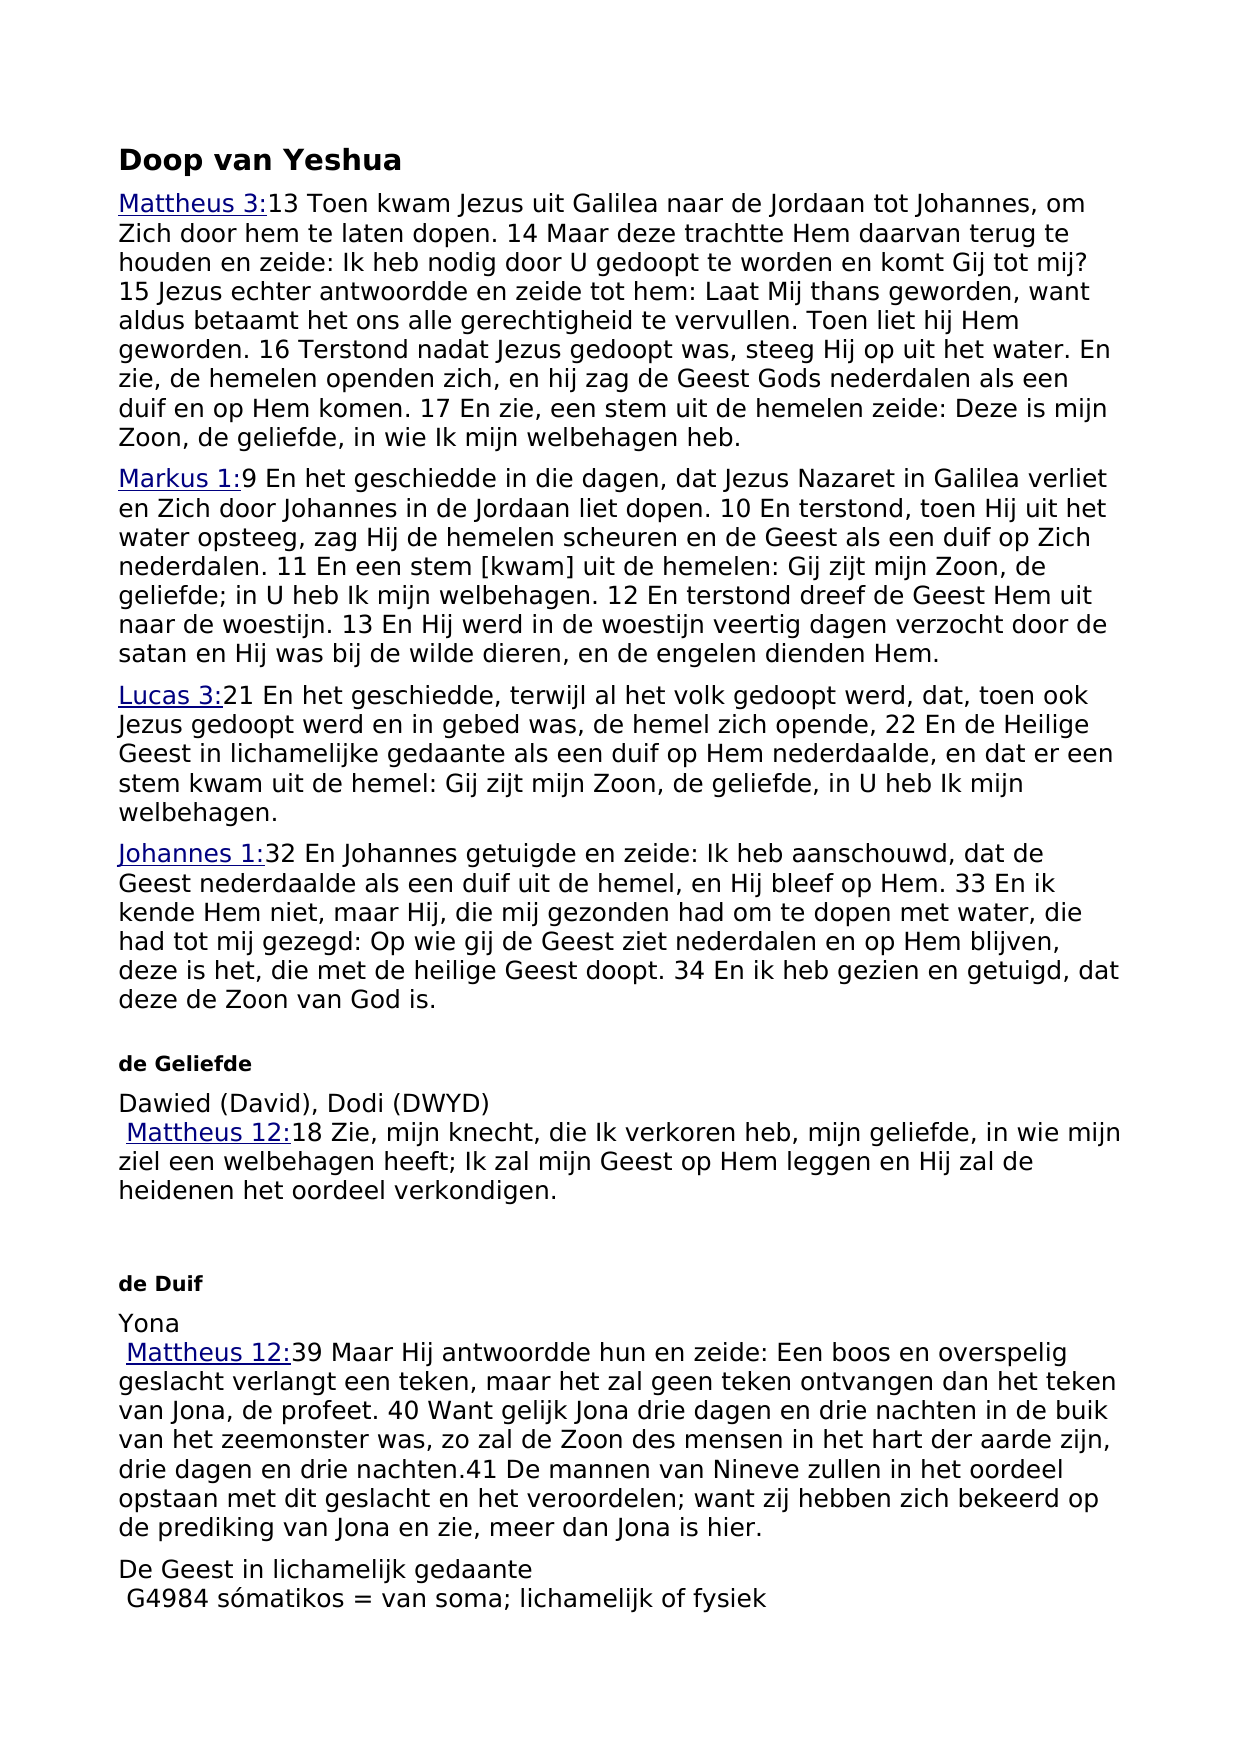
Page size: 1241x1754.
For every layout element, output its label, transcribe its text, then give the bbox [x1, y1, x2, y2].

subtitle de Duif [118, 1272, 1122, 1296]
text Dawied (David), Dodi (DWYD) Mattheus 12:18 Zie, mijn knecht, die Ik verkoren heb, mijn geliefde, in wie mijn ziel een welbehagen heeft; Ik zal mijn Geest op Hem leggen en Hij zal de heidenen het oordeel verkondigen. [118, 1089, 1122, 1235]
text Johannes 1:32 En Johannes getuigde en zeide: Ik heb aanschouwd, dat de Geest nederdaalde als een duif uit de hemel, en Hij bleef op Hem. 33 En ik kende Hem niet, maar Hij, die mij gezonden had om te dopen met water, die had tot mij gezegd: Op wie gij de Geest ziet nederdalen en op Hem blijven, deze is het, die met de heilige Geest doopt. 34 En ik heb gezien en getuigd, dat deze de Zoon van God is. [118, 839, 1122, 1014]
text Lucas 3:21 En het geschiedde, terwijl al het volk gedoopt werd, dat, toen ook Jezus gedoopt werd en in gebed was, de hemel zich opende, 22 En de Heilige Geest in lichamelijke gedaante als een duif op Hem nederdaalde, en dat er een stem kwam uit de hemel: Gij zijt mijn Zoon, de geliefde, in U heb Ik mijn welbehagen. [118, 681, 1122, 827]
subtitle de Geliefde [118, 1052, 1122, 1076]
subtitle Doop van Yeshua [118, 143, 1122, 177]
text De Geest in lichamelijk gedaante G4984 sómatikos = van soma; lichamelijk of fysiek [118, 1555, 1122, 1613]
text Mattheus 3:13 Toen kwam Jezus uit Galilea naar de Jordaan tot Johannes, om Zich door hem te laten dopen. 14 Maar deze trachtte Hem daarvan terug te houden en zeide: Ik heb nodig door U gedoopt te worden en komt Gij tot mij? 15 Jezus echter antwoordde en zeide tot hem: Laat Mij thans geworden, want aldus betaamt het ons alle gerechtigheid te vervullen. Toen liet hij Hem geworden. 16 Terstond nadat Jezus gedoopt was, steeg Hij op uit het water. En zie, de hemelen openden zich, en hij zag de Geest Gods nederdalen als een duif en op Hem komen. 17 En zie, een stem uit de hemelen zeide: Deze is mijn Zoon, de geliefde, in wie Ik mijn welbehagen heb. [118, 189, 1122, 452]
text Markus 1:9 En het geschiedde in die dagen, dat Jezus Nazaret in Galilea verliet en Zich door Johannes in de Jordaan liet dopen. 10 En terstond, toen Hij uit het water opsteeg, zag Hij de hemelen scheuren en de Geest als een duif op Zich nederdalen. 11 En een stem [kwam] uit de hemelen: Gij zijt mijn Zoon, de geliefde; in U heb Ik mijn welbehagen. 12 En terstond dreef de Geest Hem uit naar de woestijn. 13 En Hij werd in de woestijn veertig dagen verzocht door de satan en Hij was bij de wilde dieren, en de engelen dienden Hem. [118, 464, 1122, 669]
text Yona Mattheus 12:39 Maar Hij antwoordde hun en zeide: Een boos en overspelig geslacht verlangt een teken, maar het zal geen teken ontvangen dan het teken van Jona, de profeet. 40 Want gelijk Jona drie dagen en drie nachten in de buik van het zeemonster was, zo zal de Zoon des mensen in het hart der aarde zijn, drie dagen en drie nachten.41 De mannen van Nineve zullen in het oordeel opstaan met dit geslacht en het veroordelen; want zij hebben zich bekeerd op de prediking van Jona en zie, meer dan Jona is hier. [118, 1309, 1122, 1542]
